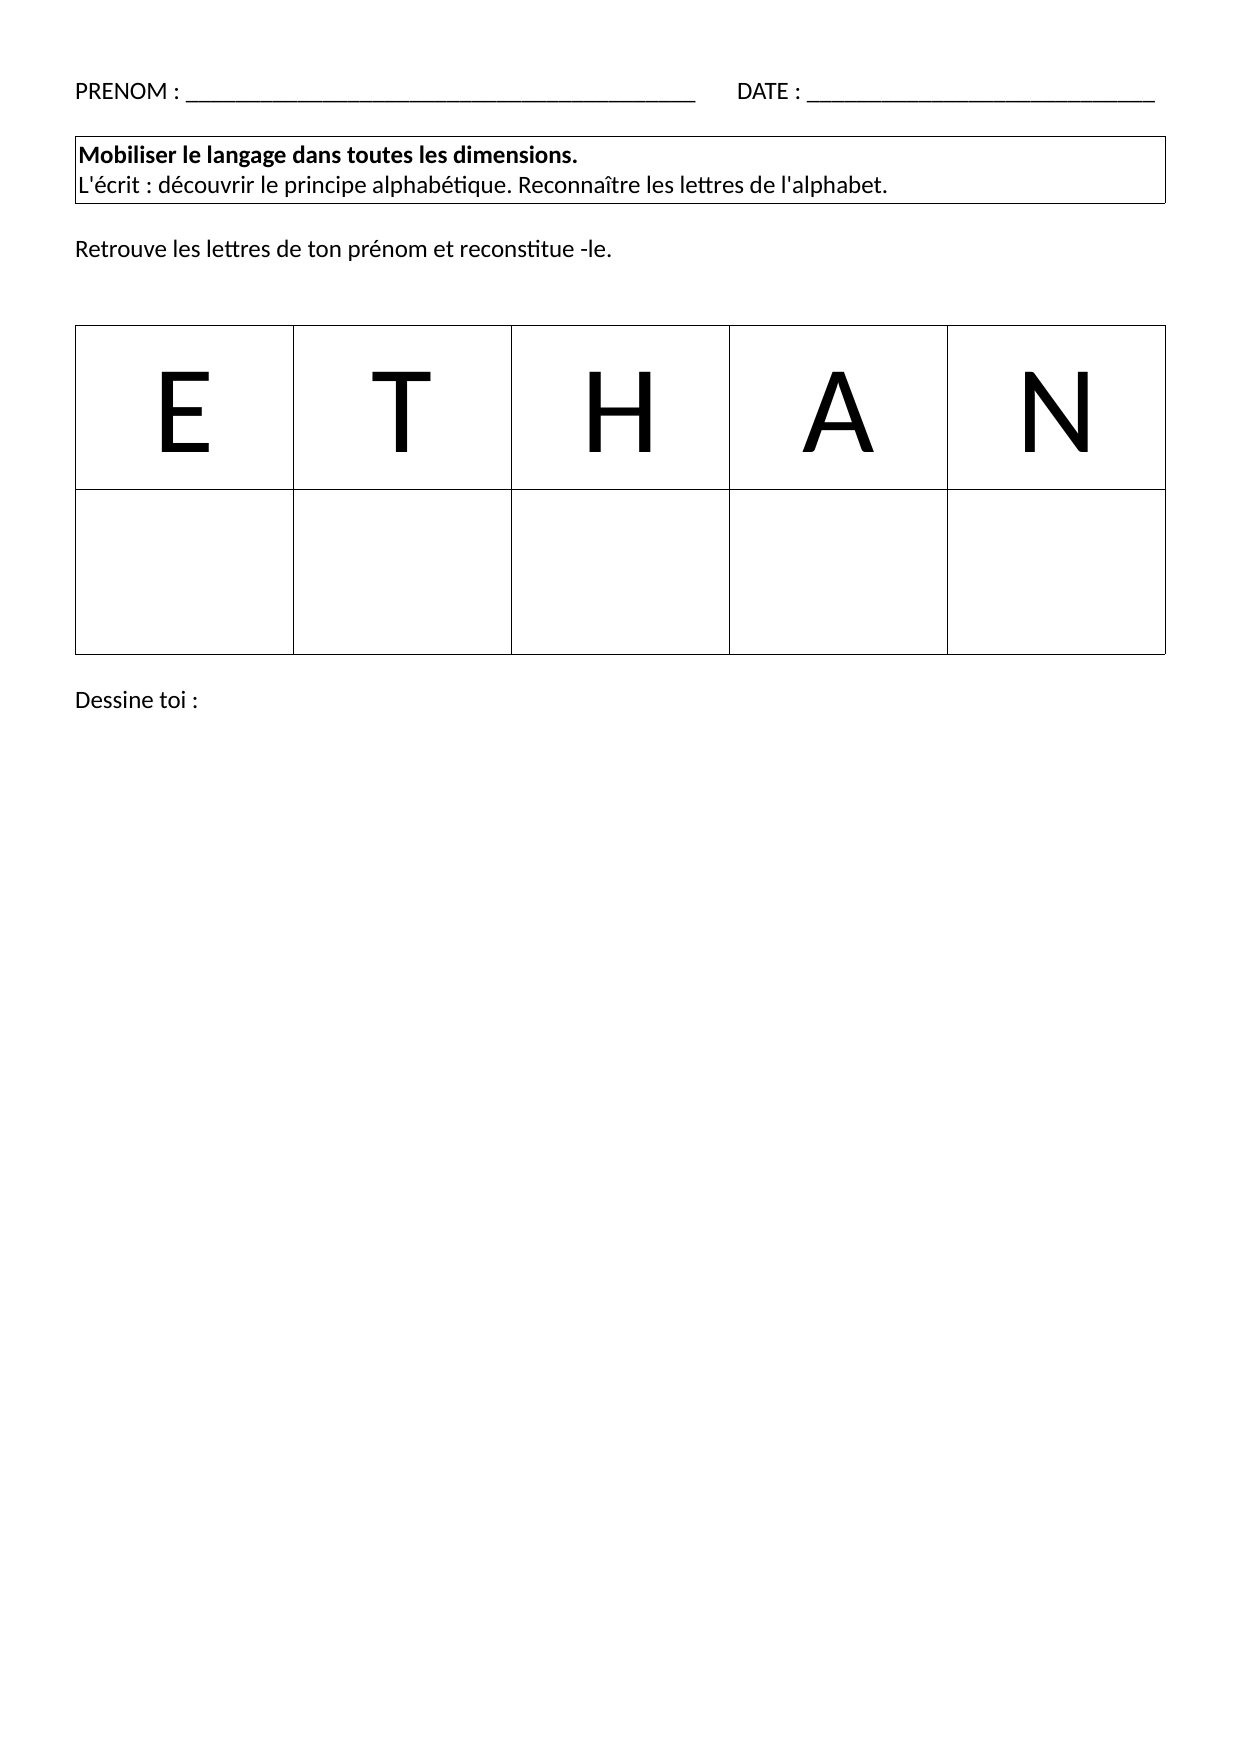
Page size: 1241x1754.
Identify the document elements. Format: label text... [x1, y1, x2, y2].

text Mobiliser le langage dans toutes les dimensions. [76, 137, 1165, 167]
table_cell [512, 490, 729, 653]
table_cell [948, 490, 1165, 653]
table_header T [294, 326, 511, 489]
text Retrouve les lettres de ton prénom et reconstitue -le. [75, 234, 1165, 264]
text L'écrit : découvrir le principe alphabétique. Reconnaître les lettres de l'alphabet. [76, 167, 1165, 203]
table_header N [948, 326, 1165, 489]
text Dessine toi : [75, 684, 1165, 715]
table_cell [76, 490, 293, 653]
text PRENOM : _________________________________________ DATE : ____________________________ [75, 75, 1165, 106]
table_header A [730, 326, 947, 489]
table_header H [512, 326, 729, 489]
table_header E [76, 326, 293, 489]
table_cell [730, 490, 947, 653]
table_cell [294, 490, 511, 653]
